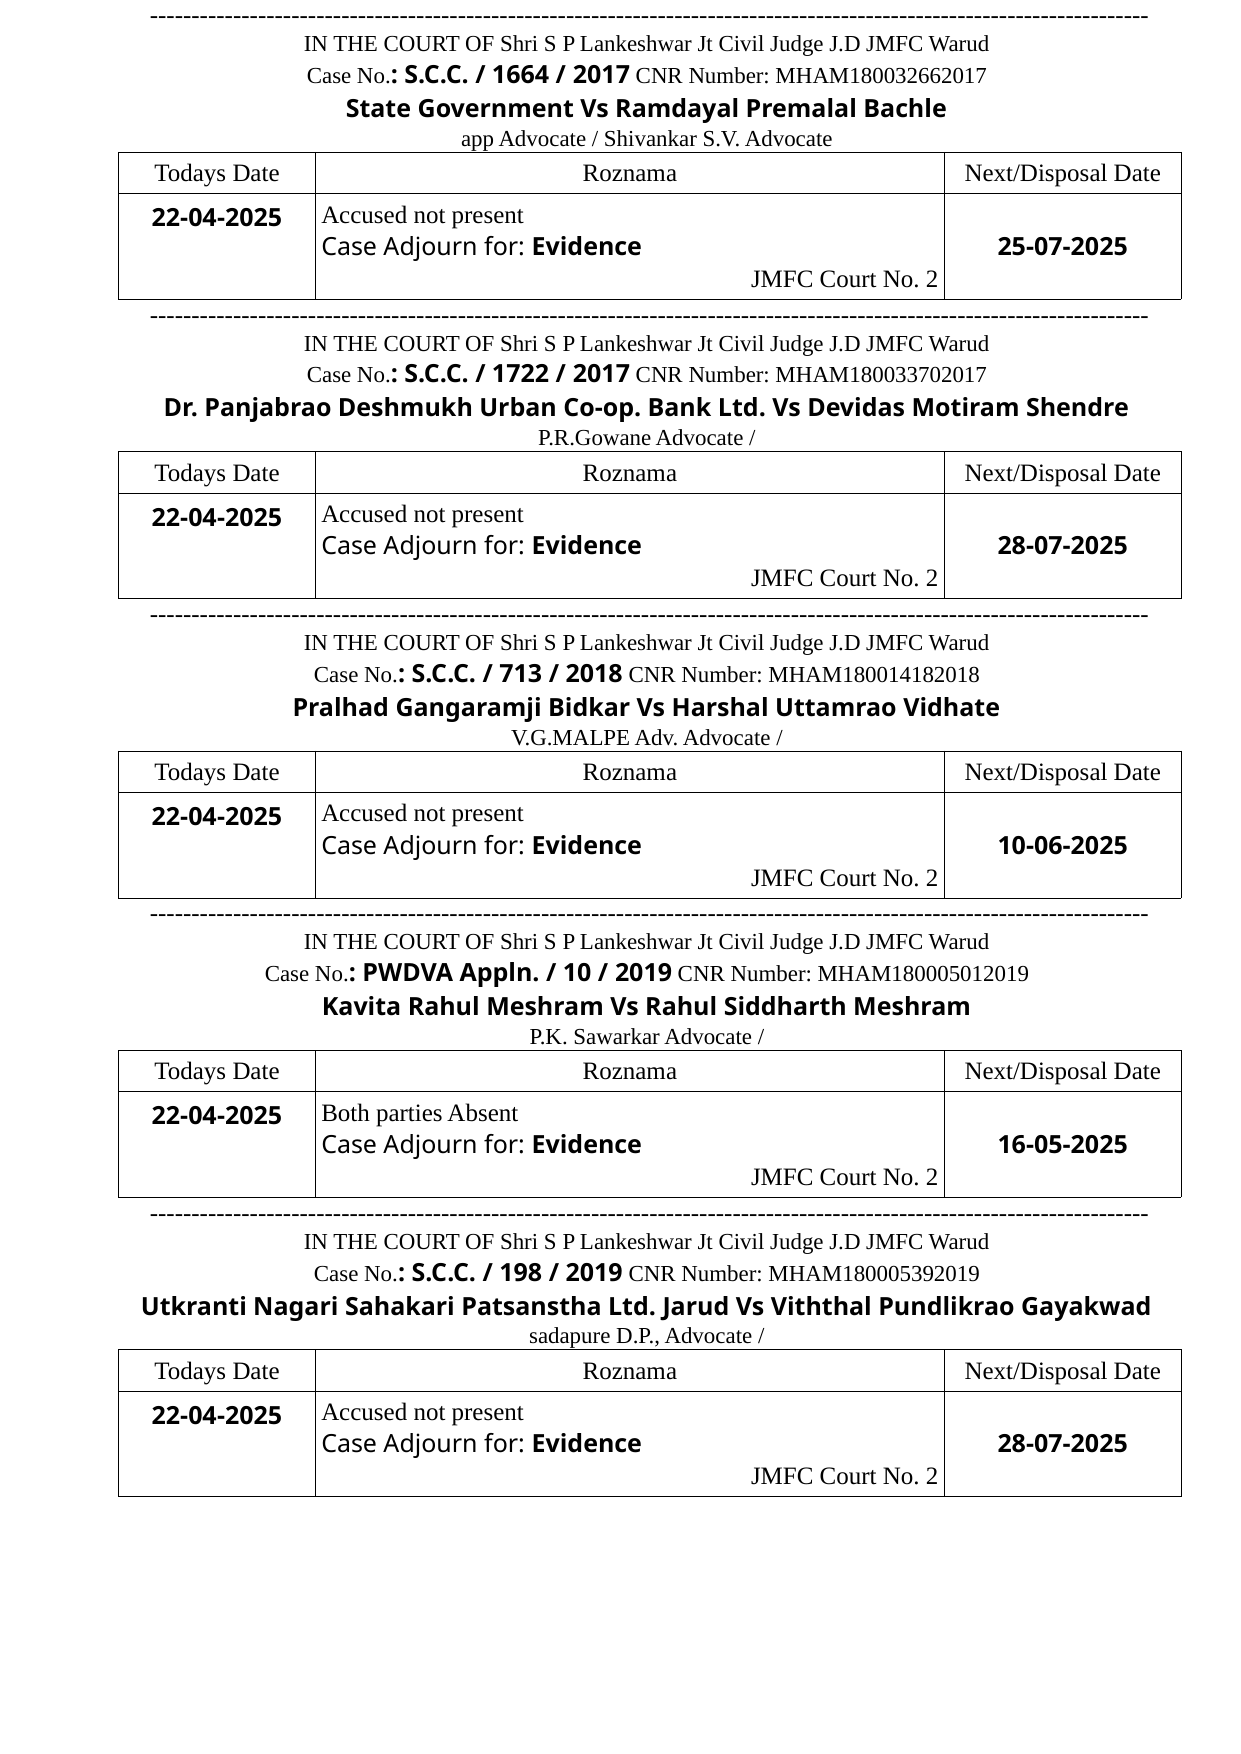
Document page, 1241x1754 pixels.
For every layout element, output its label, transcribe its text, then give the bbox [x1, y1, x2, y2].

table_cell 22-04-2025 [119, 1392, 315, 1496]
text IN THE COURT OF Shri S P Lankeshwar Jt Civil Judge J.D JMFC Warud Case No.: S.C.C. / 713 / 2018 CNR Number: MHAM180014182018 Pralhad Gangaramji Bidkar Vs Harshal Uttamrao Vidhate V.G.MALPE Adv. Advocate / [118, 629, 1181, 750]
table_cell Accused not present Case Adjourn for: Evidence JMFC Court No. 2 [316, 793, 944, 898]
table_cell 22-04-2025 [119, 494, 315, 598]
table_header Todays Date [119, 1350, 315, 1391]
text ------------------------------------------------------------------------------------------------------------------------ [118, 899, 1181, 927]
table_cell Both parties Absent Case Adjourn for: Evidence JMFC Court No. 2 [316, 1092, 944, 1197]
table_cell 10-06-2025 [945, 793, 1181, 898]
table_cell 28-07-2025 [945, 494, 1181, 598]
table_cell Accused not present Case Adjourn for: Evidence JMFC Court No. 2 [316, 494, 944, 598]
table_header Roznama [316, 1051, 944, 1091]
text IN THE COURT OF Shri S P Lankeshwar Jt Civil Judge J.D JMFC Warud Case No.: S.C.C. / 198 / 2019 CNR Number: MHAM180005392019 Utkranti Nagari Sahakari Patsanstha Ltd. Jarud Vs Viththal Pundlikrao Gayakwad sadapure D.P., Advocate / [118, 1228, 1181, 1349]
table_header Roznama [316, 153, 944, 193]
table_cell 22-04-2025 [119, 793, 315, 898]
table_cell Accused not present Case Adjourn for: Evidence JMFC Court No. 2 [316, 194, 944, 299]
table_cell 22-04-2025 [119, 1092, 315, 1197]
table_cell 16-05-2025 [945, 1092, 1181, 1197]
table_header Roznama [316, 752, 944, 792]
text IN THE COURT OF Shri S P Lankeshwar Jt Civil Judge J.D JMFC Warud Case No.: S.C.C. / 1722 / 2017 CNR Number: MHAM180033702017 Dr. Panjabrao Deshmukh Urban Co-op. Bank Ltd. Vs Devidas Motiram Shendre P.R.Gowane Advocate / [118, 330, 1181, 451]
table_cell 28-07-2025 [945, 1392, 1181, 1496]
table_header Next/Disposal Date [945, 153, 1181, 193]
table_header Next/Disposal Date [945, 1051, 1181, 1091]
table_header Roznama [316, 452, 944, 493]
table_header Todays Date [119, 752, 315, 792]
text IN THE COURT OF Shri S P Lankeshwar Jt Civil Judge J.D JMFC Warud Case No.: S.C.C. / 1664 / 2017 CNR Number: MHAM180032662017 State Government Vs Ramdayal Premalal Bachle app Advocate / Shivankar S.V. Advocate [118, 30, 1181, 151]
table_header Next/Disposal Date [945, 452, 1181, 493]
table_cell 22-04-2025 [119, 194, 315, 299]
table_cell Accused not present Case Adjourn for: Evidence JMFC Court No. 2 [316, 1392, 944, 1496]
table_header Next/Disposal Date [945, 752, 1181, 792]
text ------------------------------------------------------------------------------------------------------------------------ [118, 1198, 1181, 1227]
table_cell 25-07-2025 [945, 194, 1181, 299]
table_header Todays Date [119, 153, 315, 193]
table_header Roznama [316, 1350, 944, 1391]
text ------------------------------------------------------------------------------------------------------------------------ [118, 599, 1181, 628]
text ------------------------------------------------------------------------------------------------------------------------ [118, 300, 1181, 328]
text IN THE COURT OF Shri S P Lankeshwar Jt Civil Judge J.D JMFC Warud Case No.: PWDVA Appln. / 10 / 2019 CNR Number: MHAM180005012019 Kavita Rahul Meshram Vs Rahul Siddharth Meshram P.K. Sawarkar Advocate / [118, 928, 1181, 1049]
text ------------------------------------------------------------------------------------------------------------------------ [118, 0, 1181, 29]
table_header Todays Date [119, 1051, 315, 1091]
table_header Next/Disposal Date [945, 1350, 1181, 1391]
table_header Todays Date [119, 452, 315, 493]
